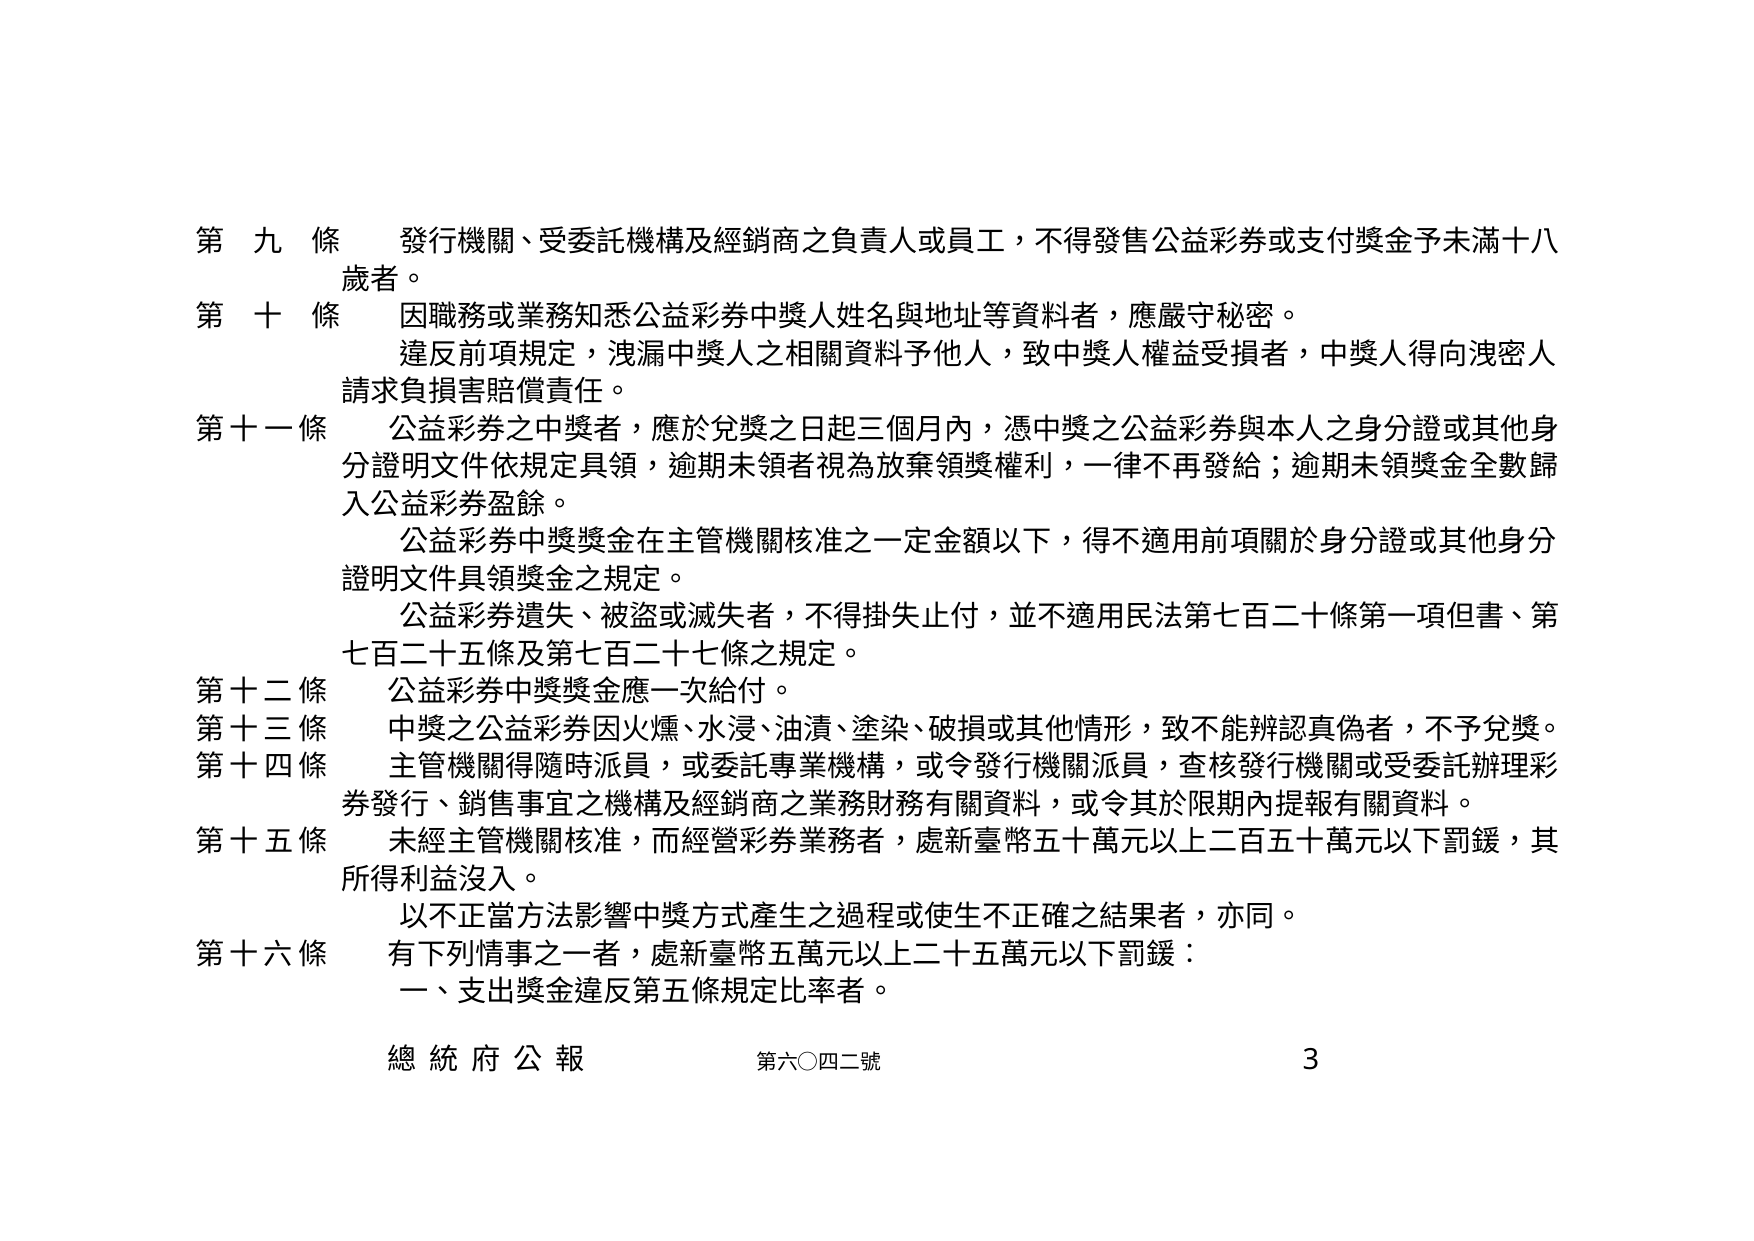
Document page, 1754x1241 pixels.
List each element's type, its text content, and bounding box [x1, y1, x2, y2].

text 一、支出獎金違反第五條規定比率者。 [399, 972, 1559, 1009]
text 第十四條 主管機關得隨時派員，或委託專業機構，或令發行機關派員，查核發行機關或受委託辦理彩券發行、銷售事宜之機構及經銷商之業務財務有關資料，或令其於限期內提報有關資料。 [195, 747, 1559, 822]
text 違反前項規定，洩漏中獎人之相關資料予他人，致中獎人權益受損者，中獎人得向洩密人請求負損害賠償責任。 [341, 334, 1559, 409]
text 公益彩券中獎獎金在主管機關核准之一定金額以下，得不適用前項關於身分證或其他身分證明文件具領獎金之規定。 [341, 522, 1559, 597]
text 第 九 條 發行機關、受委託機構及經銷商之負責人或員工，不得發售公益彩券或支付獎金予未滿十八歲者。 [195, 222, 1559, 297]
text 第十五條 未經主管機關核准，而經營彩券業務者，處新臺幣五十萬元以上二百五十萬元以下罰鍰，其所得利益沒入。 [195, 822, 1559, 897]
text 第十六條 有下列情事之一者，處新臺幣五萬元以上二十五萬元以下罰鍰︰ [195, 934, 1559, 972]
text 公益彩券遺失、被盜或滅失者，不得掛失止付，並不適用民法第七百二十條第一項但書、第七百二十五條及第七百二十七條之規定。 [341, 597, 1559, 672]
text 第十一條 公益彩券之中獎者，應於兌獎之日起三個月內，憑中獎之公益彩券與本人之身分證或其他身分證明文件依規定具領，逾期未領者視為放棄領獎權利，一律不再發給；逾期未領獎金全數歸入公益彩券盈餘。 [195, 409, 1559, 522]
text 第十二條 公益彩券中獎獎金應一次給付。 [195, 672, 1559, 709]
text 第 十 條 因職務或業務知悉公益彩券中獎人姓名與地址等資料者，應嚴守秘密。 [195, 297, 1559, 334]
text 第十三條 中獎之公益彩券因火燻、水浸、油漬、塗染、破損或其他情形，致不能辨認真偽者，不予兌獎。 [195, 709, 1559, 747]
text 以不正當方法影響中獎方式產生之過程或使生不正確之結果者，亦同。 [341, 897, 1559, 934]
